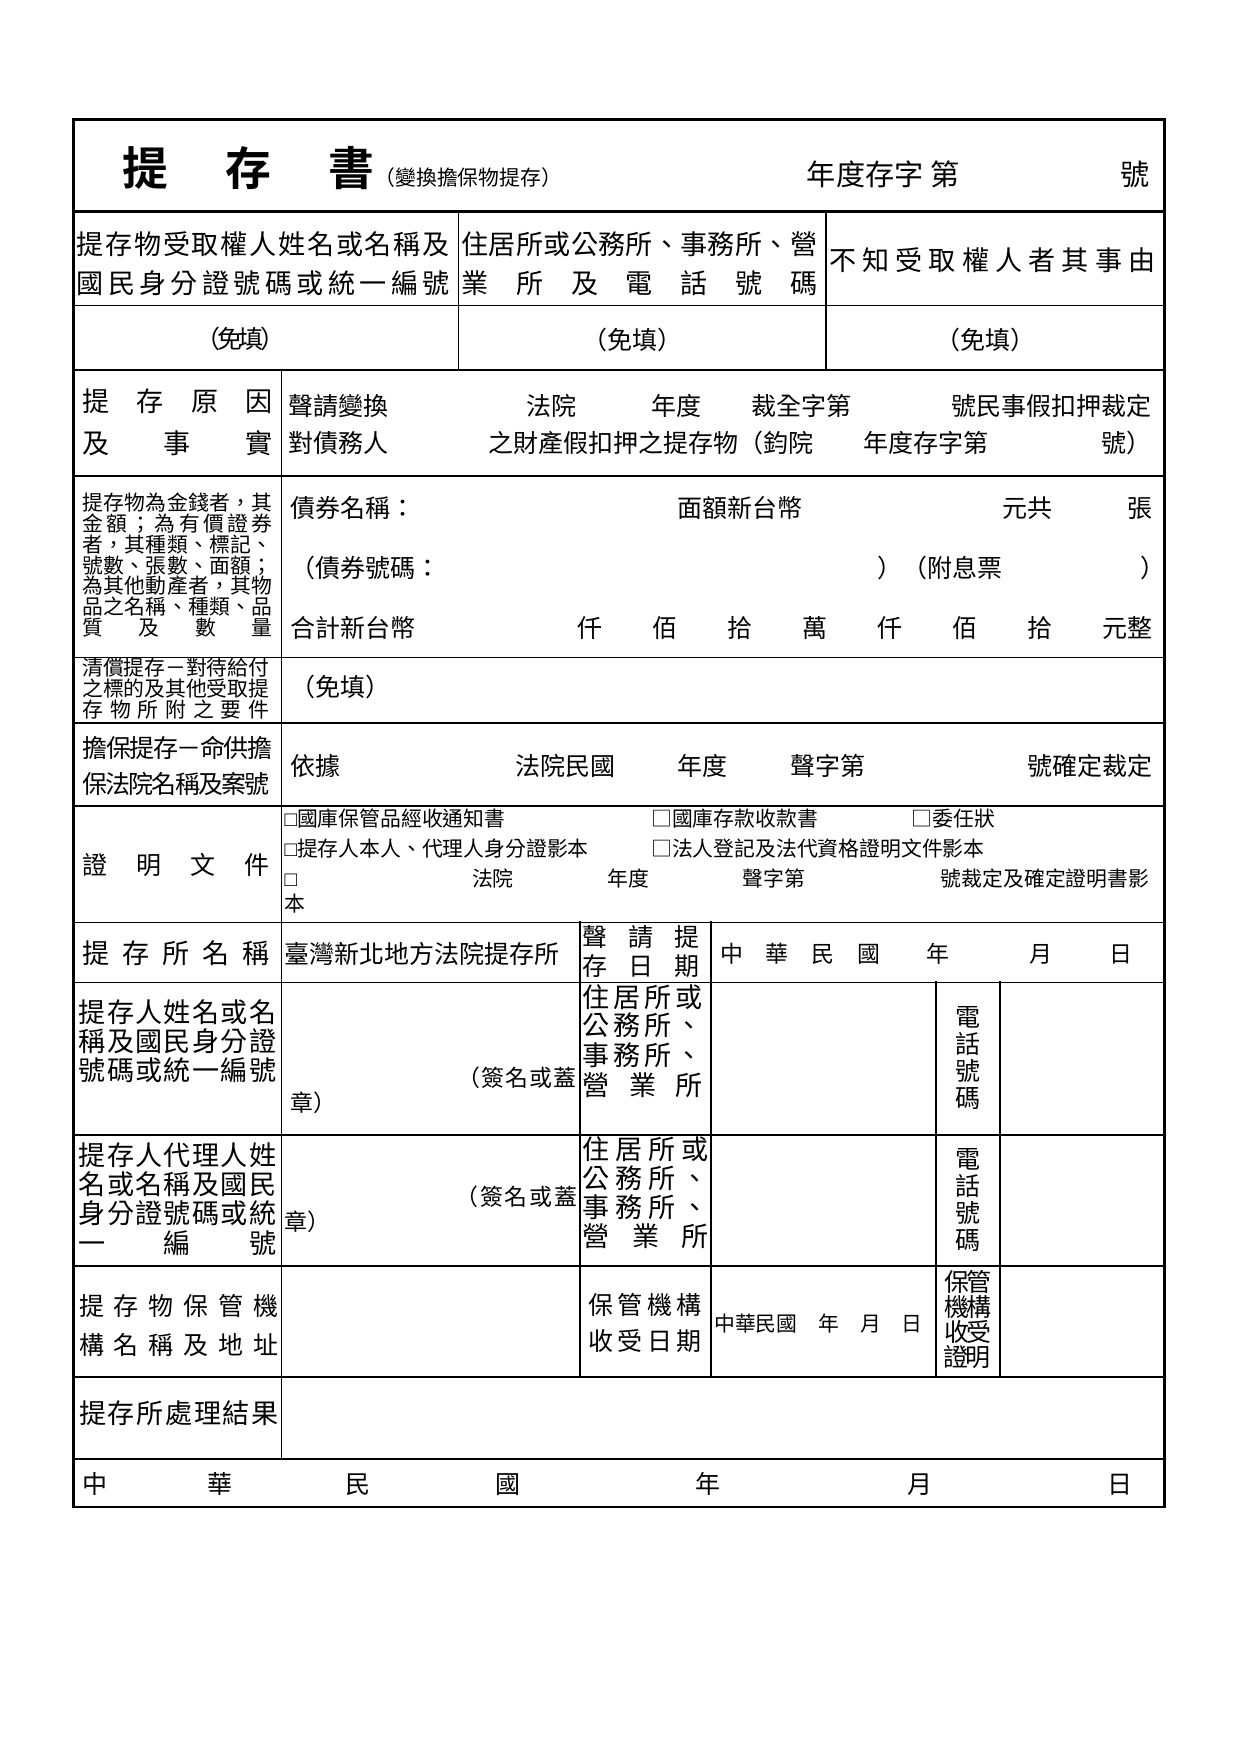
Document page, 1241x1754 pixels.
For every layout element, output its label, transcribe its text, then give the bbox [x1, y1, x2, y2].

table_cell 清償提存－對待給付 之標的及其他受取提 存物所附之要件 [75, 658, 281, 722]
table_cell 依據 法院民國 年度 聲字第 號確定裁定 [282, 724, 1163, 805]
table_cell [282, 1378, 1163, 1458]
table_cell [282, 1267, 579, 1376]
table_cell （免填） [75, 306, 458, 369]
table_cell 聲 請 提 存 日 期 [581, 923, 710, 981]
table_cell 不知受取權人者其事由 [827, 213, 1163, 304]
table_cell 住居所或 公務所、 事務所、 營業所 [581, 983, 710, 1134]
table_cell 聲請變換 法院 年度 裁全字第 號民事假扣押裁定對債務人 之財產假扣押之提存物（鈞院 年度存字第 號） [282, 371, 1163, 475]
table_cell 中 華 民 國 年 月 日 [75, 1460, 1163, 1506]
table_cell 提存所名稱 [75, 923, 281, 981]
table_cell [712, 1136, 935, 1265]
table_cell 提存原因 及事實 [75, 371, 281, 475]
table_cell 電 話 號 碼 [937, 1136, 999, 1265]
table_cell 提存物受取權人姓名或名稱及國民身分證號碼或統一編號 [75, 213, 458, 304]
table_cell （免填） [827, 306, 1163, 369]
table_cell 住居所或公務所、事務所、營業所及電話號碼 [459, 213, 825, 304]
table_cell 電 話 號 碼 [937, 983, 999, 1134]
table_cell 保 管 機 構 收 受 日 期 [581, 1267, 710, 1376]
table_cell [1001, 983, 1163, 1134]
table_cell 債券名稱： 面額新台幣 元共 張 （債券號碼： ）（附息票 ） 合計新台幣 仟 佰 拾 萬 仟 佰 拾 元整 [282, 477, 1163, 657]
table_cell （簽名或蓋章） [282, 1136, 579, 1265]
table_cell 提存人姓名或名稱及國民身分證號碼或統一編號 [75, 983, 281, 1134]
table_cell [712, 983, 935, 1134]
table_cell [1001, 1136, 1163, 1265]
table_cell 提存所處理結果 [75, 1378, 281, 1458]
table_header 提 存 書（變換擔保物提存） 年度存字 第 號 [75, 121, 1163, 210]
table_cell 提存物為金錢者，其金額；為有價證券者，其種類、標記、號數、張數、面額；為其他動產者，其物品之名稱、種類、品質及數量 [75, 477, 281, 657]
table_cell 保管 機構 收受 證明 [937, 1267, 999, 1376]
table_cell □國庫保管品經收通知書 □國庫存款收款書 □委任狀 □提存人本人、代理人身分證影本 □法人登記及法代資格證明文件影本 □ 法院 年度 聲字第 號裁定及確定證明書影本 [282, 807, 1163, 921]
table_cell 證明文件 [75, 807, 281, 921]
table_cell 中華民國 年 月 日 [712, 1267, 935, 1376]
table_cell 提存人代理人姓名或名稱及國民身分證號碼或統一編號 [75, 1136, 281, 1265]
table_cell 中 華 民 國 年 月 日 [712, 923, 1163, 981]
table_cell 住居所或公務所、事務所、營業所 [581, 1136, 710, 1265]
table_cell （免填） [459, 306, 825, 369]
table_cell 擔保提存－命供擔保法院名稱及案號 [75, 724, 281, 805]
table_cell 提存物保管機 構名稱及地址 [75, 1267, 281, 1376]
table_cell 臺灣新北地方法院提存所 [282, 923, 579, 981]
table_cell （免填） [282, 658, 1163, 722]
table_cell [1001, 1267, 1163, 1376]
table_cell （簽名或蓋章） [282, 983, 579, 1134]
